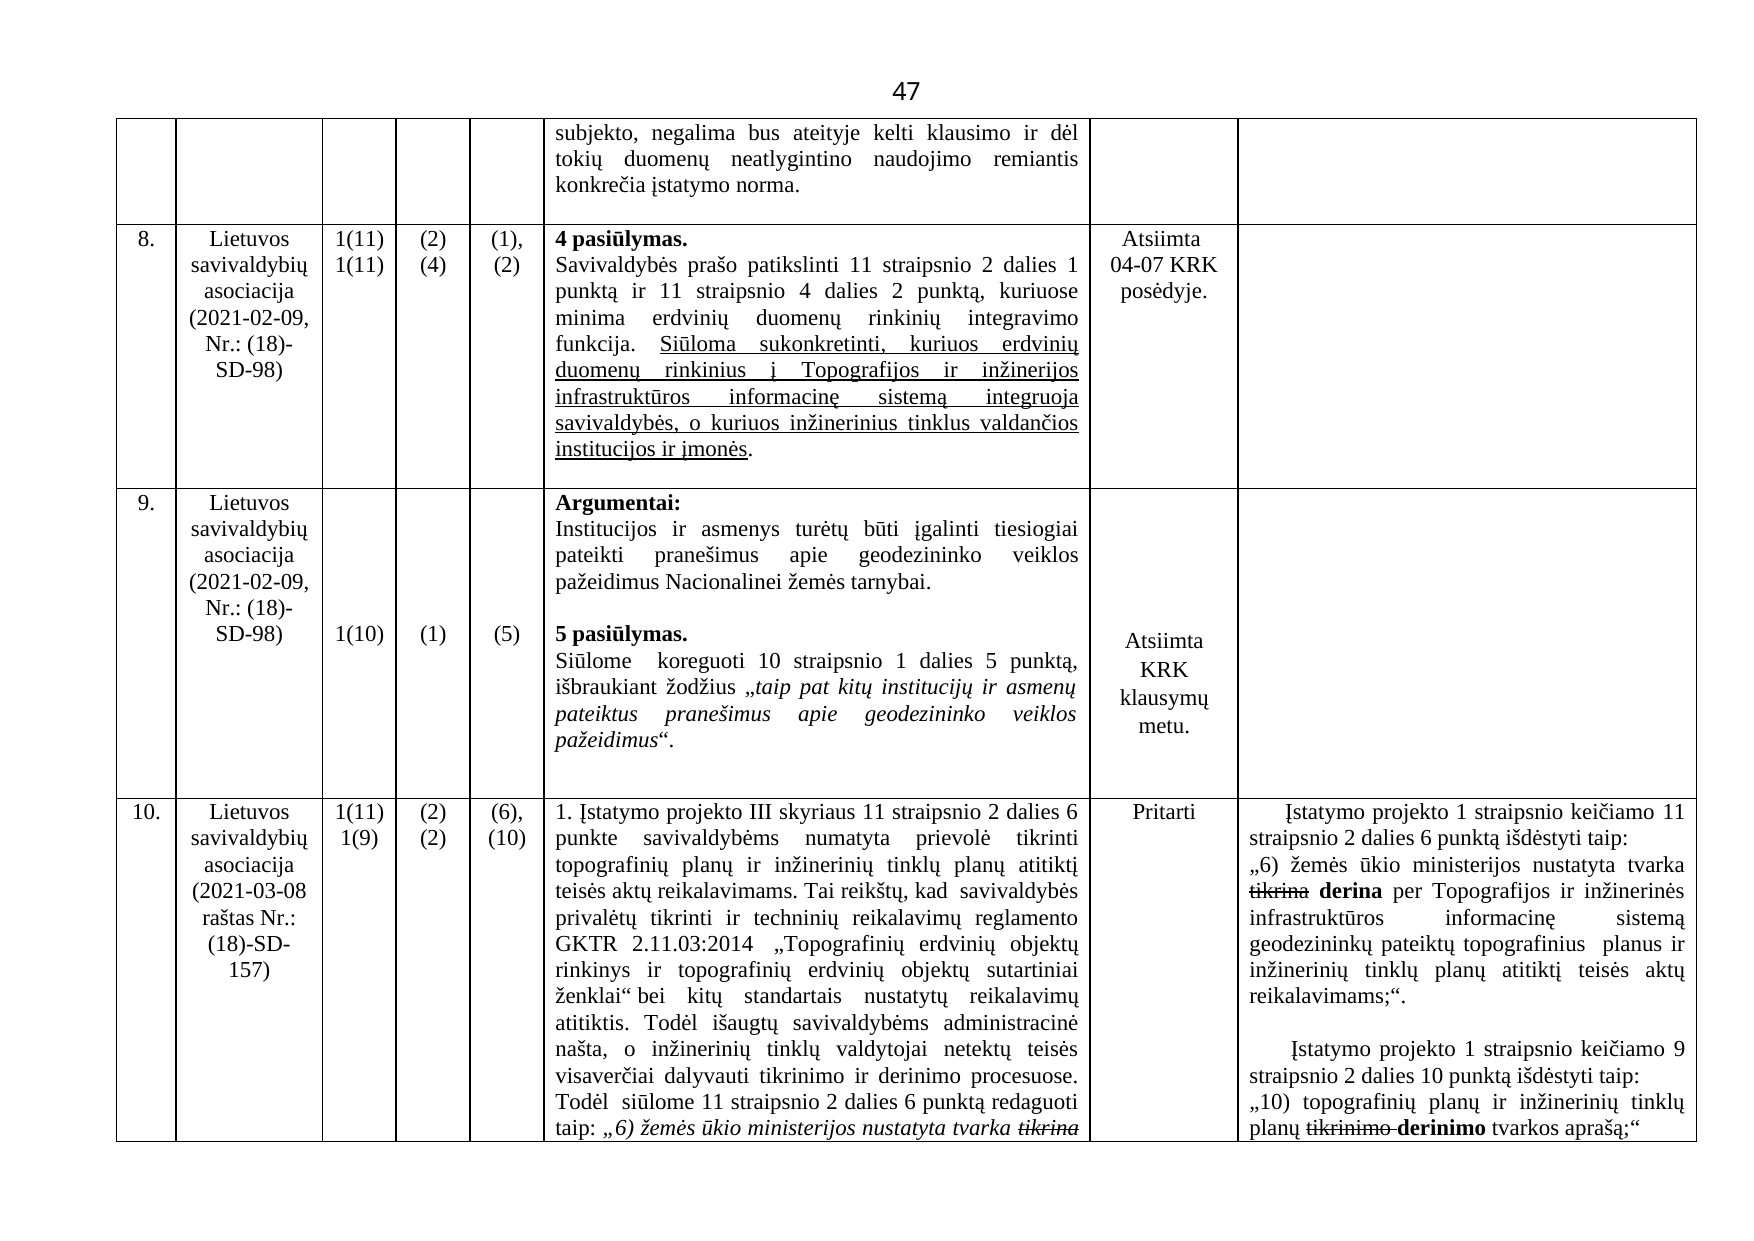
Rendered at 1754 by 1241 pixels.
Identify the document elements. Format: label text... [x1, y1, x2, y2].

table_cell (6), (10) [471, 799, 543, 1141]
table_cell 1(11) 1(9) [323, 799, 395, 1141]
table_cell [1239, 225, 1696, 488]
table_cell 1. Įstatymo projekto III skyriaus 11 straipsnio 2 dalies 6 punkte savivaldybėms numatyta prievolė tikrinti topografinių planų ir inžinerinių tinklų planų atitiktį teisės aktų reikalavimams. Tai reikštų, kad savivaldybės privalėtų tikrinti ir techninių reikalavimų reglamento GKTR 2.11.03:2014 „Topografinių erdvinių objektų rinkinys ir topografinių erdvinių objektų sutartiniai ženklai“ bei kitų standartais nustatytų reikalavimų atitiktis. Todėl išaugtų savivaldybėms administracinė našta, o inžinerinių tinklų valdytojai netektų teisės visaverčiai dalyvauti tikrinimo ir derinimo procesuose. Todėl siūlome 11 straipsnio 2 dalies 6 punktą redaguoti taip: „6) žemės ūkio ministerijos nustatyta tvarka tikrina [545, 799, 1089, 1141]
table_cell [177, 119, 322, 224]
table_cell [471, 119, 543, 224]
table_cell Argumentai: Institucijos ir asmenys turėtų būti įgalinti tiesiogiai pateikti pranešimus apie geodezininko veiklos pažeidimus Nacionalinei žemės tarnybai. 5 pasiūlymas. Siūlome koreguoti 10 straipsnio 1 dalies 5 punktą, išbraukiant žodžius „taip pat kitų institucijų ir asmenų pateiktus pranešimus apie geodezininko veiklos pažeidimus“. [545, 489, 1089, 798]
table_cell (2) (2) [397, 799, 469, 1141]
table_cell [397, 119, 469, 224]
table_cell Atsiimta 04-07 KRK posėdyje. [1091, 225, 1237, 488]
table_cell [1091, 119, 1237, 224]
table_cell Pritarti [1091, 799, 1237, 1141]
table_cell [1239, 489, 1696, 798]
table_cell Lietuvos savivaldybių asociacija (2021-03-08 raštas Nr.:(18)-SD-157) [177, 799, 322, 1141]
table_cell 9. [117, 489, 175, 798]
table_cell (1), (2) [471, 225, 543, 488]
table_cell 1(10) [323, 489, 395, 798]
table_cell 4 pasiūlymas. Savivaldybės prašo patikslinti 11 straipsnio 2 dalies 1 punktą ir 11 straipsnio 4 dalies 2 punktą, kuriuose minima erdvinių duomenų rinkinių integravimo funkcija. Siūloma sukonkretinti, kuriuos erdvinių duomenų rinkinius į Topografijos ir inžinerijos infrastruktūros informacinę sistemą integruoja savivaldybės, o kuriuos inžinerinius tinklus valdančios institucijos ir įmonės. [545, 225, 1089, 488]
table_cell 10. [117, 799, 175, 1141]
table_cell Įstatymo projekto 1 straipsnio keičiamo 11 straipsnio 2 dalies 6 punktą išdėstyti taip: „6) žemės ūkio ministerijos nustatyta tvarka tikrina derina per Topografijos ir inžinerinės infrastruktūros informacinę sistemą geodezininkų pateiktų topografinius planus ir inžinerinių tinklų planų atitiktį teisės aktų reikalavimams;“. Įstatymo projekto 1 straipsnio keičiamo 9 straipsnio 2 dalies 10 punktą išdėstyti taip: „10) topografinių planų ir inžinerinių tinklų planų tikrinimo derinimo tvarkos aprašą;“ [1239, 799, 1696, 1141]
table_cell (2) (4) [397, 225, 469, 488]
table_cell [1239, 119, 1696, 224]
table_cell Lietuvos savivaldybių asociacija (2021-02-09, Nr.: (18)-SD-98) [177, 489, 322, 798]
table_cell Atsiimta KRK klausymų metu. [1091, 489, 1237, 798]
table_cell (1) [397, 489, 469, 798]
table_cell [117, 119, 175, 224]
table_cell [323, 119, 395, 224]
table_cell (5) [471, 489, 543, 798]
table_cell Lietuvos savivaldybių asociacija (2021-02-09, Nr.: (18)-SD-98) [177, 225, 322, 488]
table_cell 8. [117, 225, 175, 488]
table_cell subjekto, negalima bus ateityje kelti klausimo ir dėl tokių duomenų neatlygintino naudojimo remiantis konkrečia įstatymo norma. [545, 119, 1089, 224]
table_cell 1(11) 1(11) [323, 225, 395, 488]
